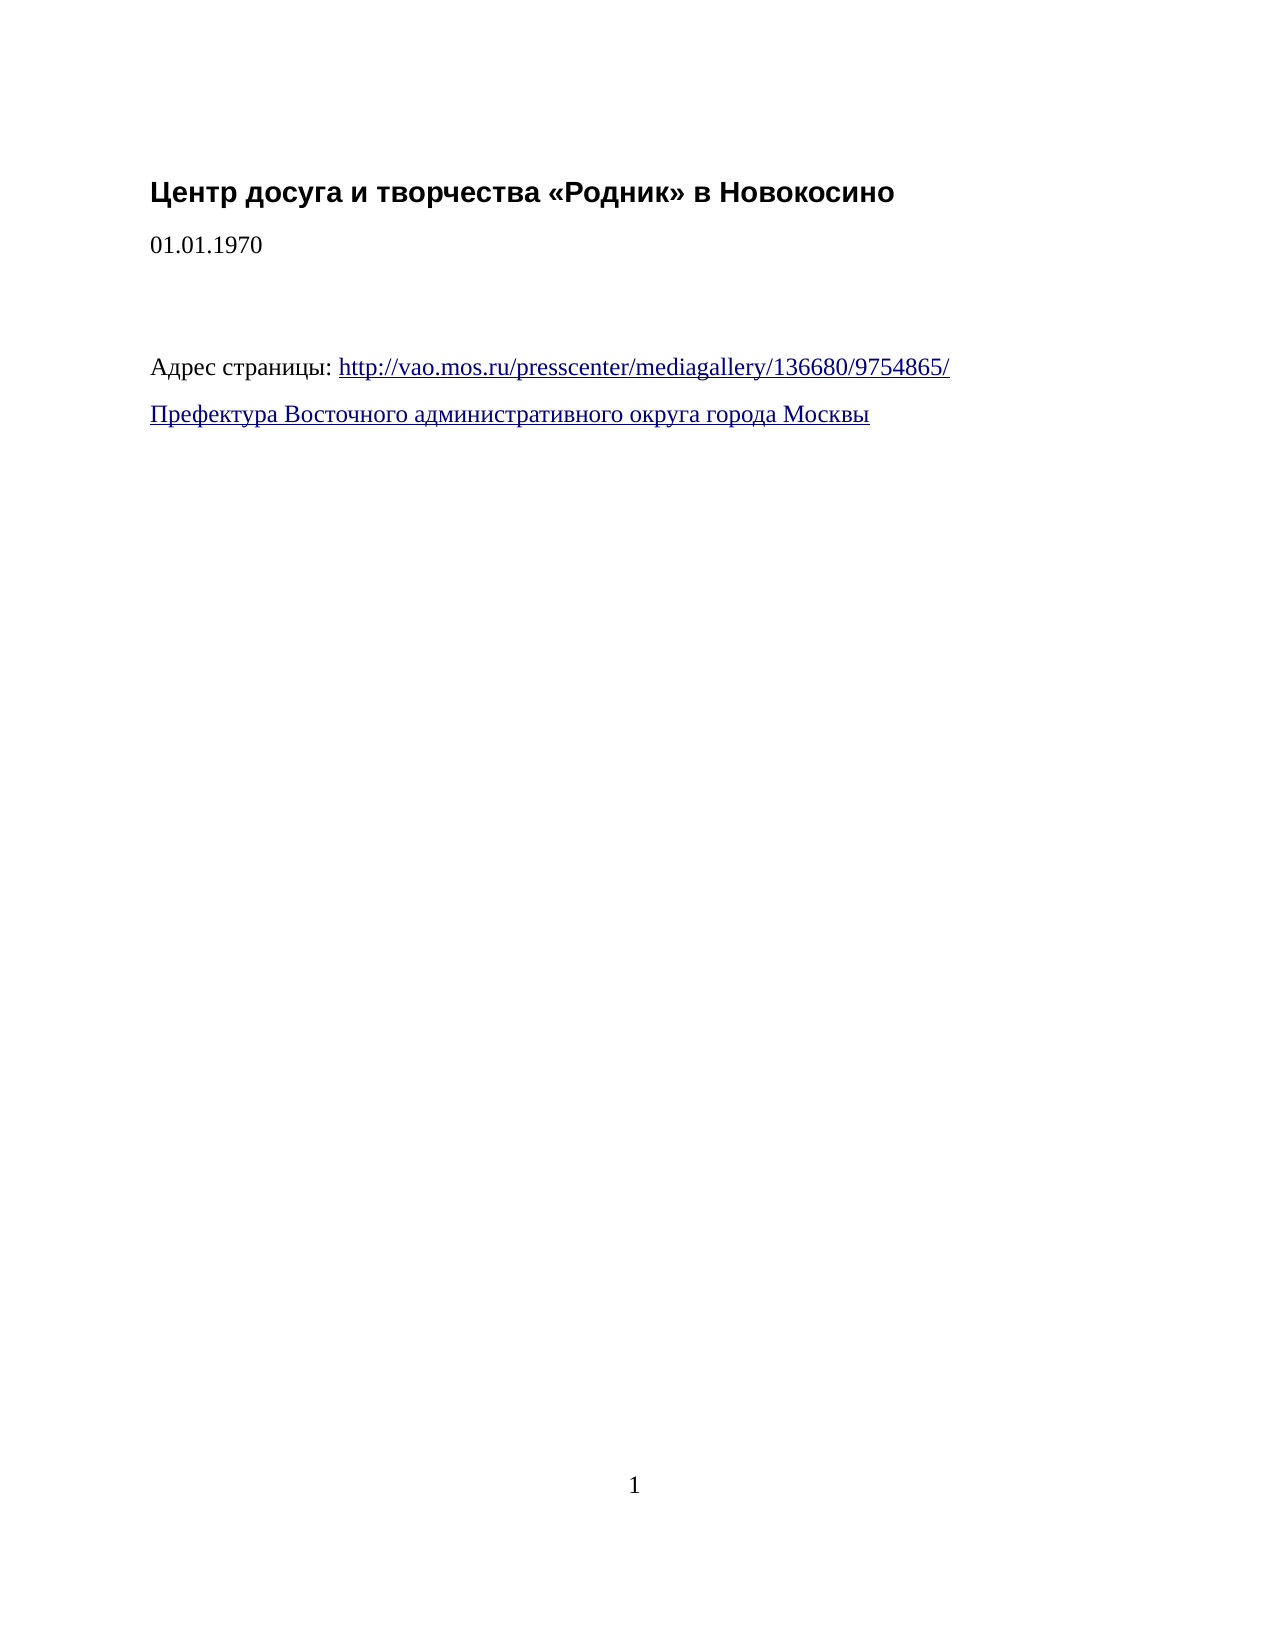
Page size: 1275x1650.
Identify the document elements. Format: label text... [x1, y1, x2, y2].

subtitle Центр досуга и творчества «Родник» в Новокосино [150, 175, 1125, 208]
text 01.01.1970 [150, 230, 1125, 259]
text Префектура Восточного административного округа города Москвы [150, 399, 1125, 427]
text Адрес страницы: http://vao.mos.ru/presscenter/mediagallery/136680/9754865/ [150, 352, 1125, 381]
